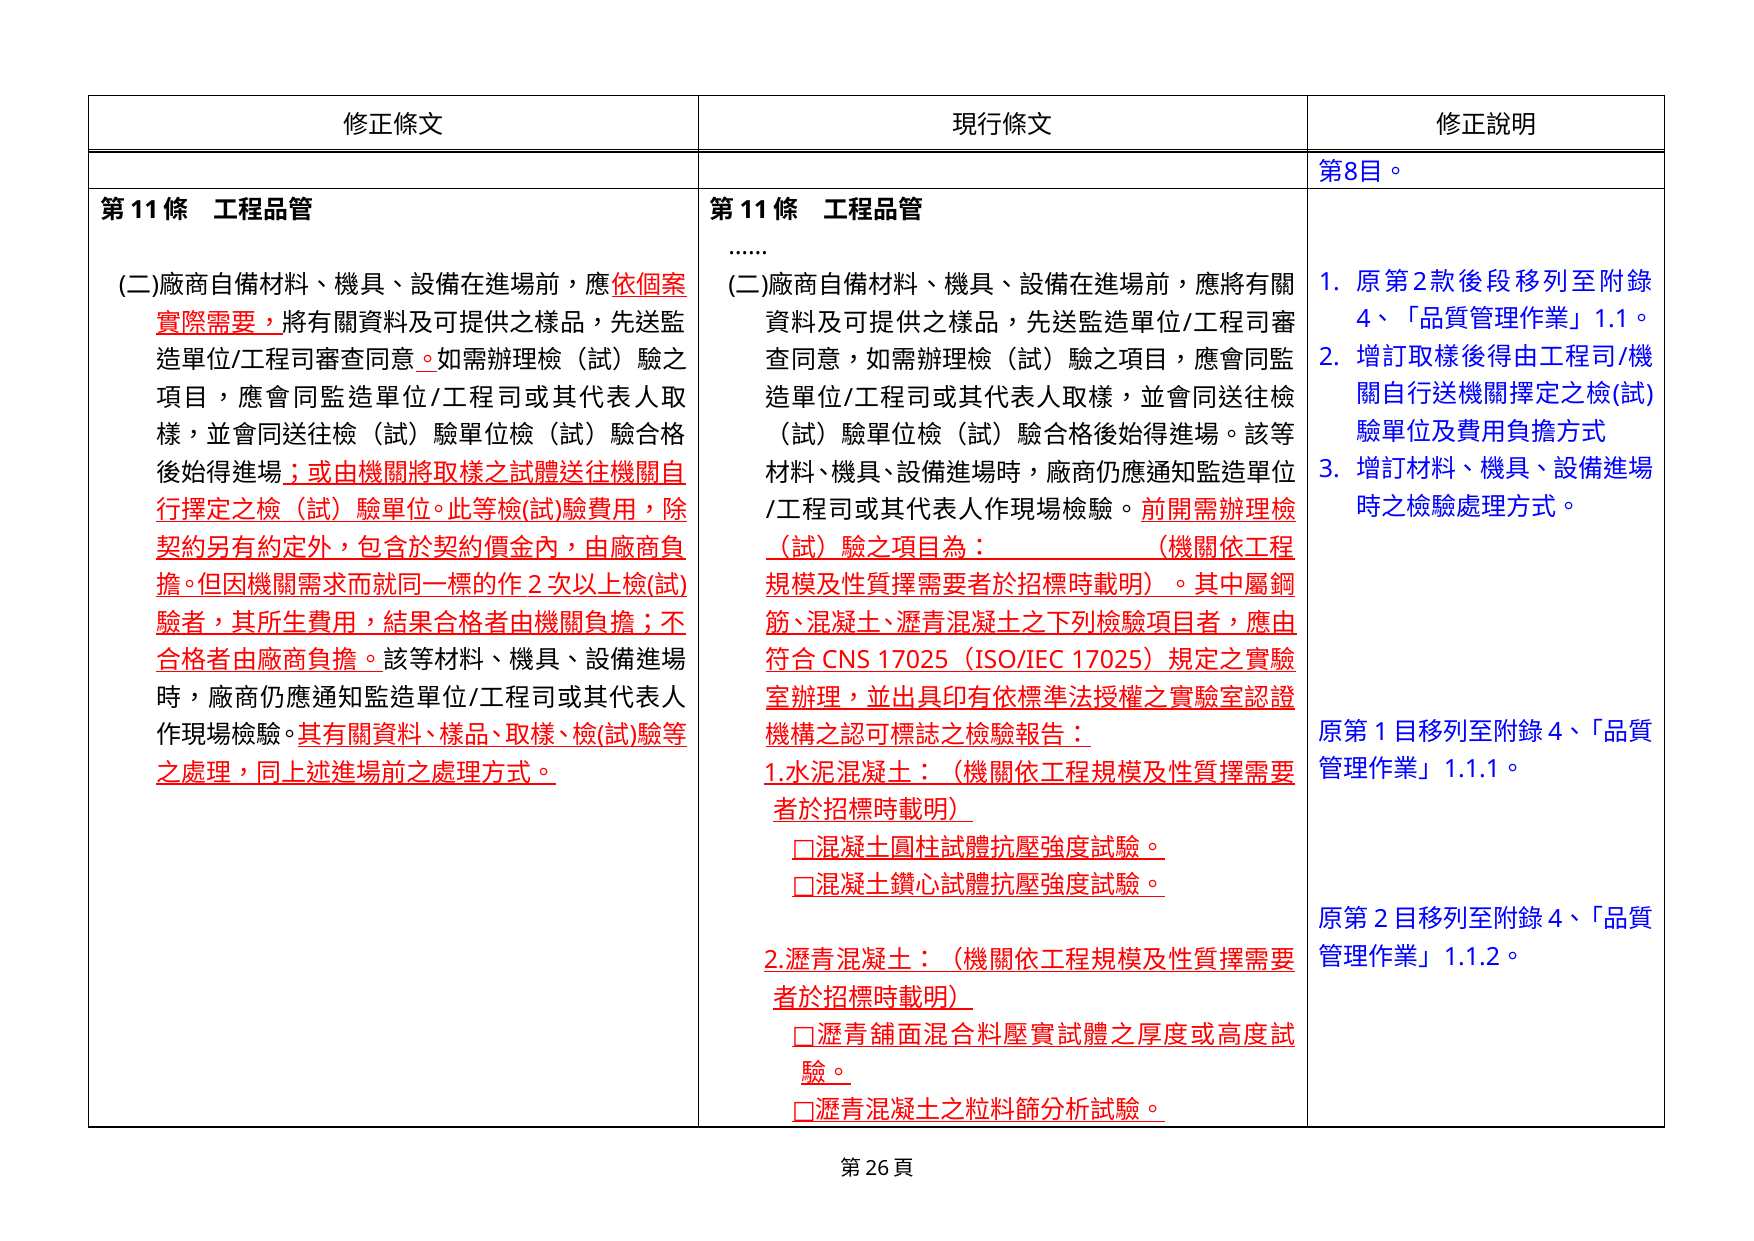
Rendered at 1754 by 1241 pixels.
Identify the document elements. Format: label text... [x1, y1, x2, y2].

table_cell 第11條 工程品管 …… (二)廠商自備材料、機具、設備在進場前，應將有關資料及可提供之樣品，先送監造單位/工程司審查同意，如需辦理檢（試）驗之項目，應會同監造單位/工程司或其代表人取樣，並會同送往檢（試）驗單位檢（試）驗合格後始得進場。該等材料、機具、設備進場時，廠商仍應通知監造單位/工程司或其代表人作現場檢驗。前開需辦理檢（試）驗之項目為：＿＿＿＿＿＿（機關依工程規模及性質擇需要者於招標時載明）。其中屬鋼筋、混凝土、瀝青混凝土之下列檢驗項目者，應由符合CNS 17025（ISO/IEC 17025）規定之實驗室辦理，並出具印有依標準法授權之實驗室認證機構之認可標誌之檢驗報告： 1.水泥混凝土：（機關依工程規模及性質擇需要者於招標時載明） □混凝土圓柱試體抗壓強度試驗。 □混凝土鑽心試體抗壓強度試驗。 2.瀝青混凝土：（機關依工程規模及性質擇需要者於招標時載明） □瀝青舖面混合料壓實試體之厚度或高度試驗。 □瀝青混凝土之粒料篩分析試驗。 [699, 189, 1307, 1126]
table_header 修正條文 [89, 96, 698, 149]
table_cell [699, 153, 1307, 188]
table_cell 原第2款後段移列至附錄4、「品質管理作業」1.1。 增訂取樣後得由工程司/機關自行送機關擇定之檢(試)驗單位及費用負擔方式 增訂材料、機具、設備進場時之檢驗處理方式。 原第1目移列至附錄4、「品質管理作業」1.1.1。 原第2目移列至附錄4、「品質管理作業」1.1.2。 [1308, 189, 1664, 1126]
table_cell [89, 153, 698, 188]
table_cell 第11條 工程品管 (二)廠商自備材料、機具、設備在進場前，應依個案實際需要，將有關資料及可提供之樣品，先送監造單位/工程司審查同意。如需辦理檢（試）驗之項目，應會同監造單位/工程司或其代表人取樣，並會同送往檢（試）驗單位檢（試）驗合格後始得進場；或由機關將取樣之試體送往機關自行擇定之檢（試）驗單位。此等檢(試)驗費用，除契約另有約定外，包含於契約價金內，由廠商負擔。但因機關需求而就同一標的作2次以上檢(試)驗者，其所生費用，結果合格者由機關負擔；不合格者由廠商負擔。該等材料、機具、設備進場時，廠商仍應通知監造單位/工程司或其代表人作現場檢驗。其有關資料、樣品、取樣、檢(試)驗等之處理，同上述進場前之處理方式。 [89, 189, 698, 1126]
table_header 現行條文 [699, 96, 1307, 149]
table_cell 第8目。 [1308, 153, 1664, 188]
table_header 修正說明 [1308, 96, 1664, 149]
